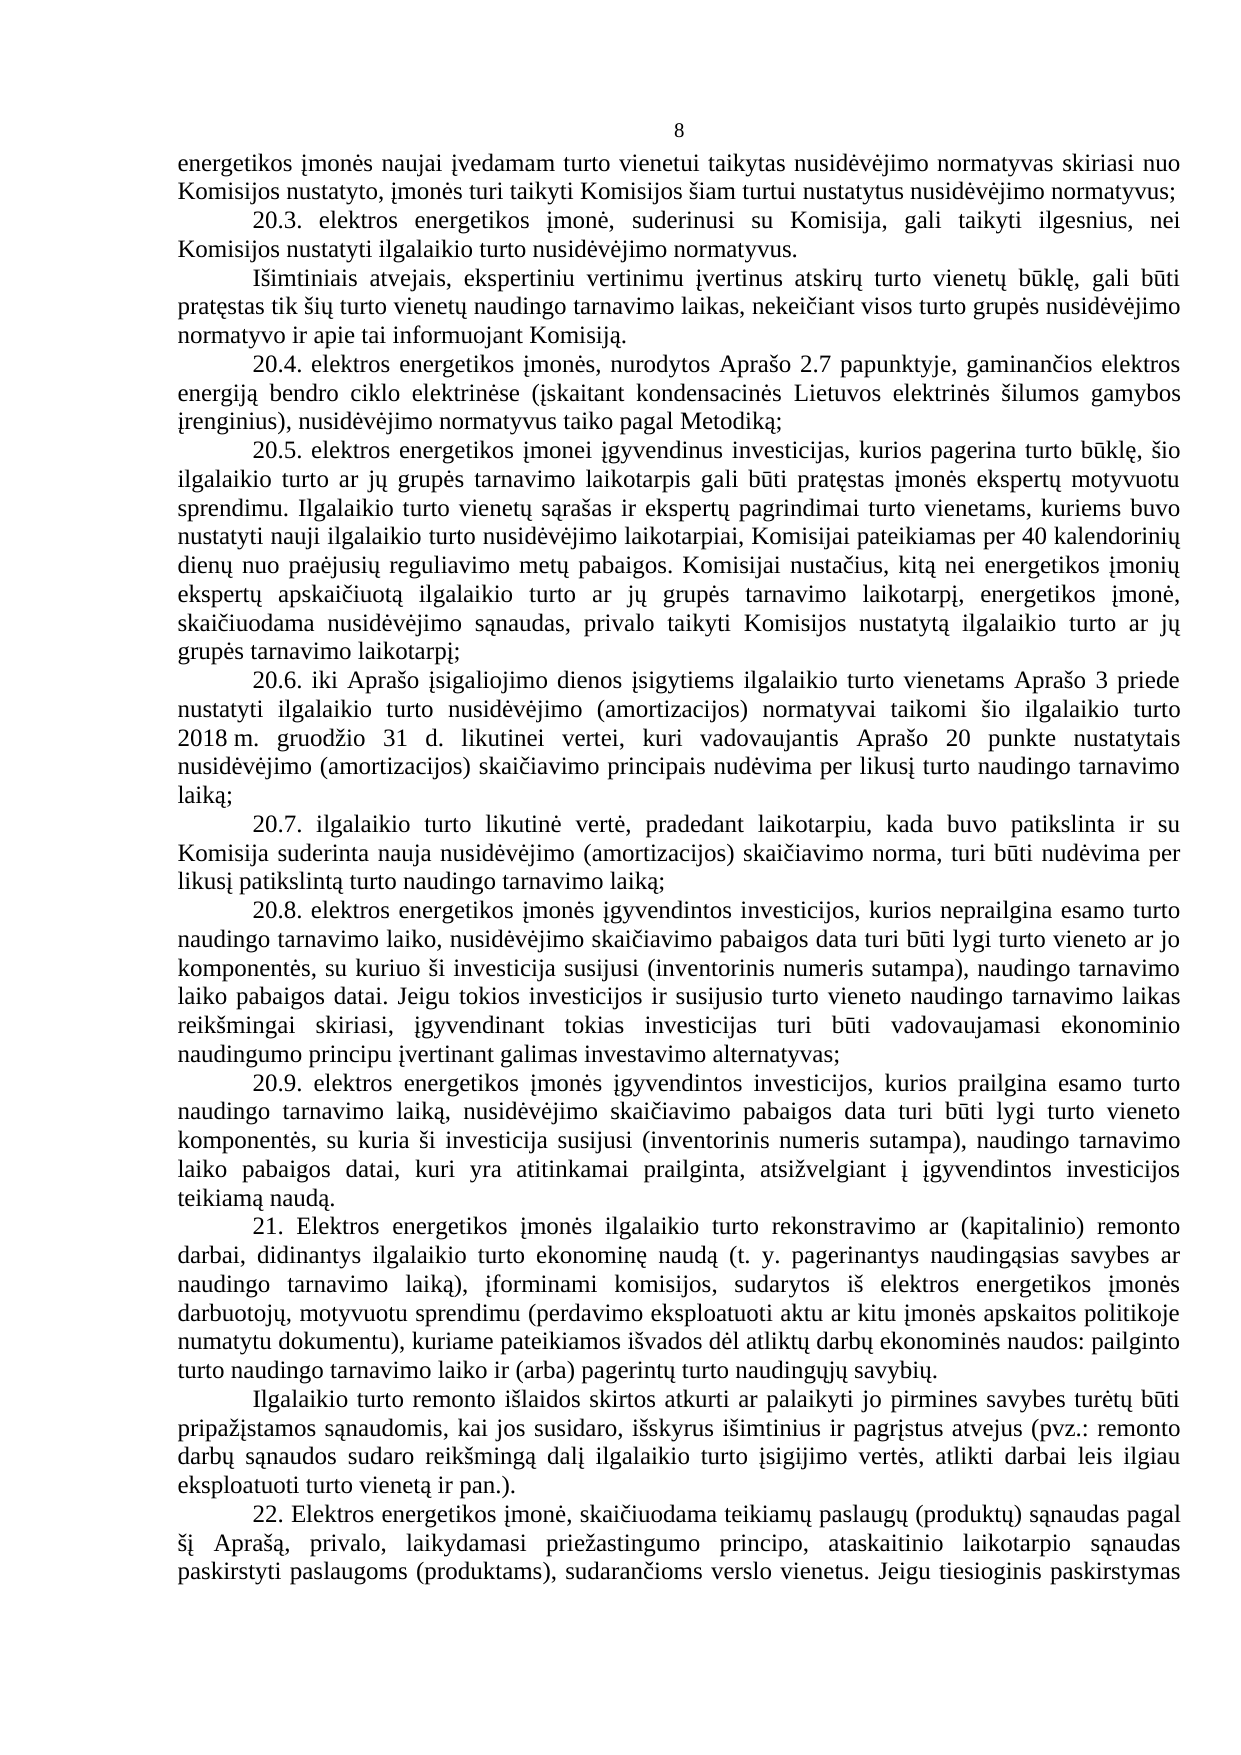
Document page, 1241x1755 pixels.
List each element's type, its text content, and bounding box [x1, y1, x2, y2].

text Išimtiniais atvejais, ekspertiniu vertinimu įvertinus atskirų turto vienetų būklę, gali būti pratęstas tik šių turto vienetų naudingo tarnavimo laikas, nekeičiant visos turto grupės nusidėvėjimo normatyvo ir apie tai informuojant Komisiją. [177, 263, 1181, 349]
text 20.8. elektros energetikos įmonės įgyvendintos investicijos, kurios neprailgina esamo turto naudingo tarnavimo laiko, nusidėvėjimo skaičiavimo pabaigos data turi būti lygi turto vieneto ar jo komponentės, su kuriuo ši investicija susijusi (inventorinis numeris sutampa), naudingo tarnavimo laiko pabaigos datai. Jeigu tokios investicijos ir susijusio turto vieneto naudingo tarnavimo laikas reikšmingai skiriasi, įgyvendinant tokias investicijas turi būti vadovaujamasi ekonominio naudingumo principu įvertinant galimas investavimo alternatyvas; [177, 895, 1181, 1068]
text 20.5. elektros energetikos įmonei įgyvendinus investicijas, kurios pagerina turto būklę, šio ilgalaikio turto ar jų grupės tarnavimo laikotarpis gali būti pratęstas įmonės ekspertų motyvuotu sprendimu. Ilgalaikio turto vienetų sąrašas ir ekspertų pagrindimai turto vienetams, kuriems buvo nustatyti nauji ilgalaikio turto nusidėvėjimo laikotarpiai, Komisijai pateikiamas per 40 kalendorinių dienų nuo praėjusių reguliavimo metų pabaigos. Komisijai nustačius, kitą nei energetikos įmonių ekspertų apskaičiuotą ilgalaikio turto ar jų grupės tarnavimo laikotarpį, energetikos įmonė, skaičiuodama nusidėvėjimo sąnaudas, privalo taikyti Komisijos nustatytą ilgalaikio turto ar jų grupės tarnavimo laikotarpį; [177, 435, 1181, 665]
text 21. Elektros energetikos įmonės ilgalaikio turto rekonstravimo ar (kapitalinio) remonto darbai, didinantys ilgalaikio turto ekonominę naudą (t. y. pagerinantys naudingąsias savybes ar naudingo tarnavimo laiką), įforminami komisijos, sudarytos iš elektros energetikos įmonės darbuotojų, motyvuotu sprendimu (perdavimo eksploatuoti aktu ar kitu įmonės apskaitos politikoje numatytu dokumentu), kuriame pateikiamos išvados dėl atliktų darbų ekonominės naudos: pailginto turto naudingo tarnavimo laiko ir (arba) pagerintų turto naudingųjų savybių. [177, 1211, 1181, 1384]
text 20.6. iki Aprašo įsigaliojimo dienos įsigytiems ilgalaikio turto vienetams Aprašo 3 priede nustatyti ilgalaikio turto nusidėvėjimo (amortizacijos) normatyvai taikomi šio ilgalaikio turto 2018 m. gruodžio 31 d. likutinei vertei, kuri vadovaujantis Aprašo 20 punkte nustatytais nusidėvėjimo (amortizacijos) skaičiavimo principais nudėvima per likusį turto naudingo tarnavimo laiką; [177, 665, 1181, 809]
text 20.3. elektros energetikos įmonė, suderinusi su Komisija, gali taikyti ilgesnius, nei Komisijos nustatyti ilgalaikio turto nusidėvėjimo normatyvus. [177, 205, 1181, 263]
text 20.9. elektros energetikos įmonės įgyvendintos investicijos, kurios prailgina esamo turto naudingo tarnavimo laiką, nusidėvėjimo skaičiavimo pabaigos data turi būti lygi turto vieneto komponentės, su kuria ši investicija susijusi (inventorinis numeris sutampa), naudingo tarnavimo laiko pabaigos datai, kuri yra atitinkamai prailginta, atsižvelgiant į įgyvendintos investicijos teikiamą naudą. [177, 1068, 1181, 1211]
text 22. Elektros energetikos įmonė, skaičiuodama teikiamų paslaugų (produktų) sąnaudas pagal šį Aprašą, privalo, laikydamasi priežastingumo principo, ataskaitinio laikotarpio sąnaudas paskirstyti paslaugoms (produktams), sudarančioms verslo vienetus. Jeigu tiesioginis paskirstymas [177, 1499, 1181, 1585]
text energetikos įmonės naujai įvedamam turto vienetui taikytas nusidėvėjimo normatyvas skiriasi nuo Komisijos nustatyto, įmonės turi taikyti Komisijos šiam turtui nustatytus nusidėvėjimo normatyvus; [177, 148, 1181, 205]
text Ilgalaikio turto remonto išlaidos skirtos atkurti ar palaikyti jo pirmines savybes turėtų būti pripažįstamos sąnaudomis, kai jos susidaro, išskyrus išimtinius ir pagrįstus atvejus (pvz.: remonto darbų sąnaudos sudaro reikšmingą dalį ilgalaikio turto įsigijimo vertės, atlikti darbai leis ilgiau eksploatuoti turto vienetą ir pan.). [177, 1384, 1181, 1499]
text 20.7. ilgalaikio turto likutinė vertė, pradedant laikotarpiu, kada buvo patikslinta ir su Komisija suderinta nauja nusidėvėjimo (amortizacijos) skaičiavimo norma, turi būti nudėvima per likusį patikslintą turto naudingo tarnavimo laiką; [177, 809, 1181, 895]
text 20.4. elektros energetikos įmonės, nurodytos Aprašo 2.7 papunktyje, gaminančios elektros energiją bendro ciklo elektrinėse (įskaitant kondensacinės Lietuvos elektrinės šilumos gamybos įrenginius), nusidėvėjimo normatyvus taiko pagal Metodiką; [177, 349, 1181, 435]
